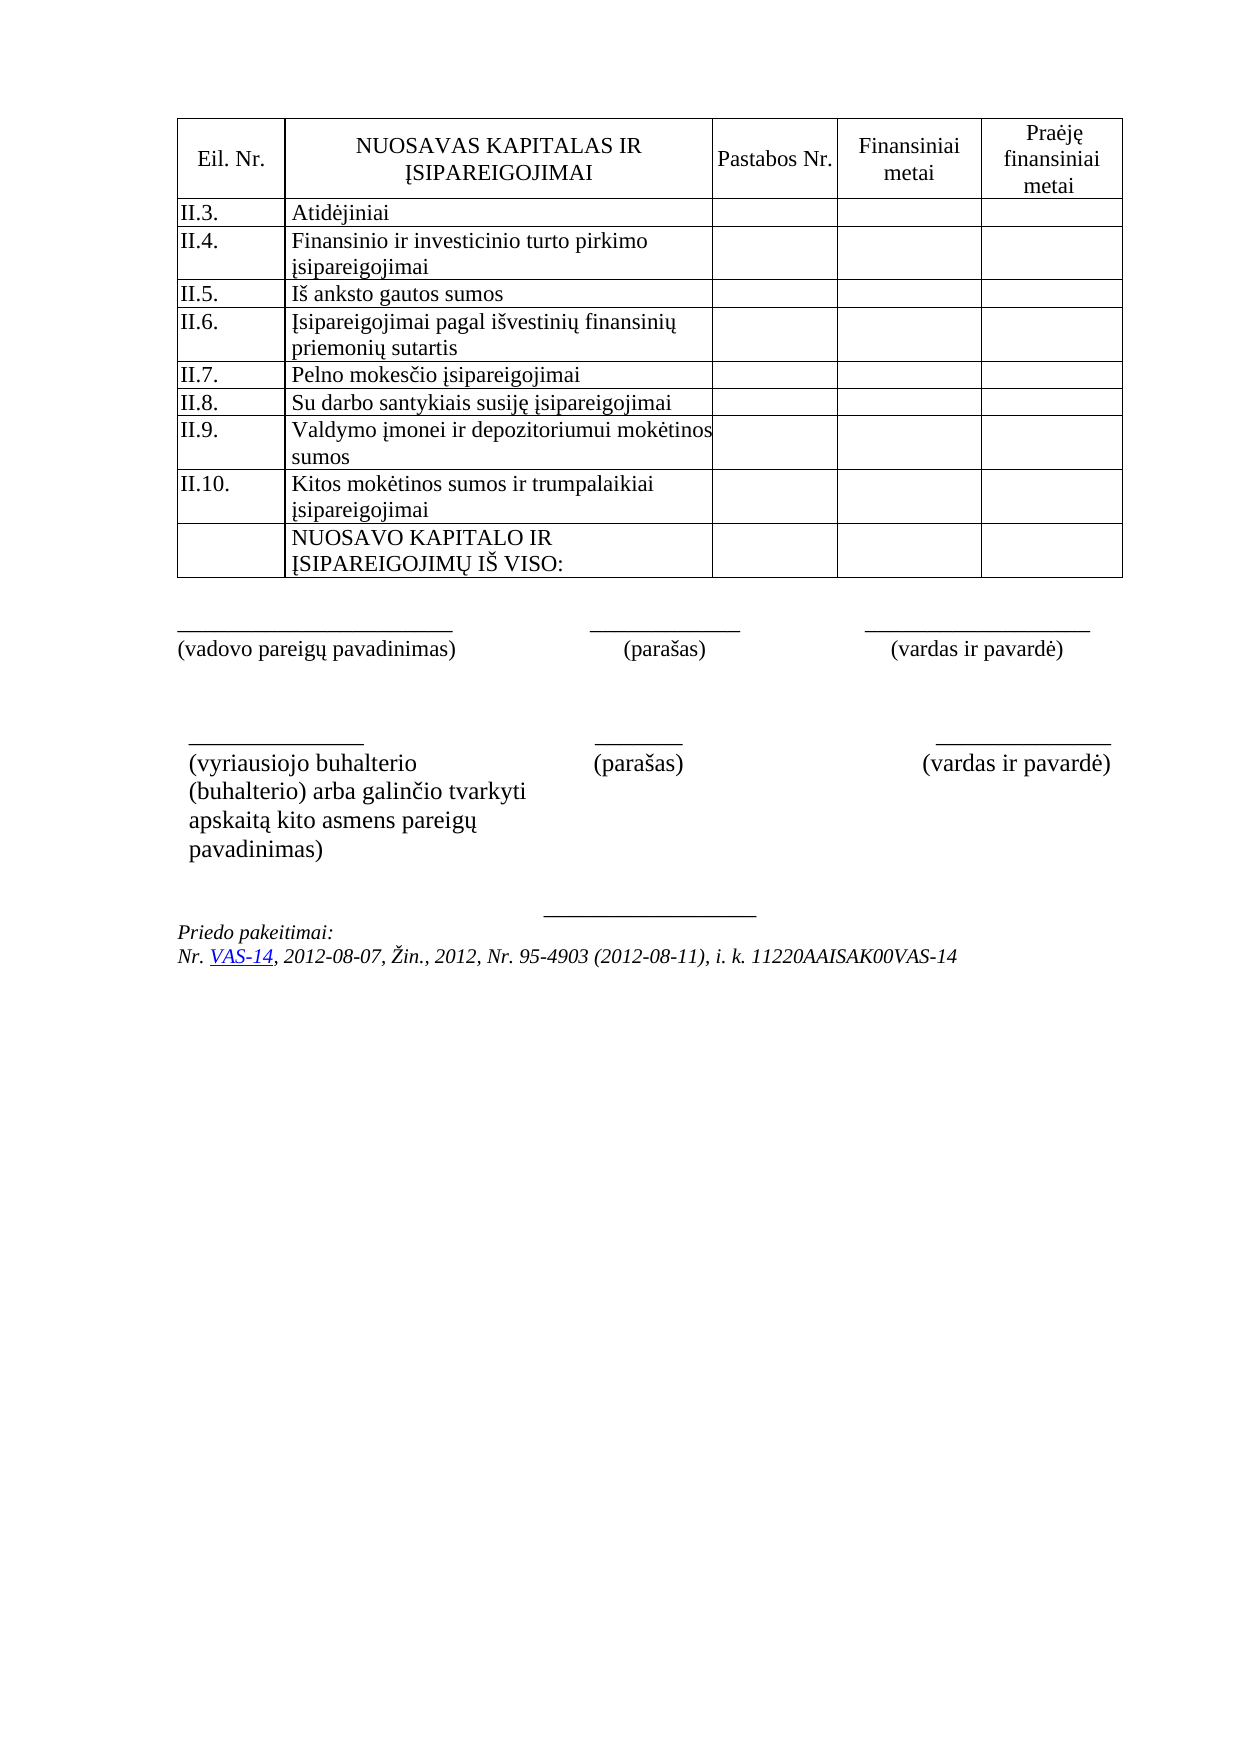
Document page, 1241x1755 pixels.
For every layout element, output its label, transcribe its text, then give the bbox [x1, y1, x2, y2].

table_cell [982, 524, 1122, 577]
table_cell [982, 227, 1122, 279]
table_cell [982, 362, 1122, 388]
table_cell [982, 199, 1122, 226]
table_cell [713, 227, 837, 279]
table_cell II.8. [178, 389, 284, 415]
table_cell Su darbo santykiais susiję įsipareigojimai [286, 389, 712, 415]
table_header Pastabos Nr. [713, 119, 837, 198]
table_cell [713, 308, 837, 361]
table_cell II.4. [178, 227, 284, 279]
table_cell Atidėjiniai [286, 199, 712, 226]
table_cell II.5. [178, 280, 284, 307]
text (vadovo pareigų pavadinimas) (parašas) (vardas ir pavardė) [177, 635, 1122, 661]
table_cell [838, 470, 981, 523]
table_header Finansiniai metai [838, 119, 981, 198]
text ______________________ ____________ __________________ [177, 606, 1122, 635]
table_cell II.9. [178, 416, 284, 469]
table_cell [982, 389, 1122, 415]
text Nr. VAS-14, 2012-08-07, Žin., 2012, Nr. 95-4903 (2012-08-11), i. k. 11220AAISAK00VAS-14 [177, 944, 1122, 968]
table_cell [838, 227, 981, 279]
table_cell [838, 362, 981, 388]
table_cell Pelno mokesčio įsipareigojimai [286, 362, 712, 388]
table_cell [838, 199, 981, 226]
table_cell [838, 389, 981, 415]
table_cell [713, 524, 837, 577]
table_cell [838, 524, 981, 577]
table_header Praėję finansiniai metai [982, 119, 1122, 198]
table_header ______________ (vardas ir pavardė) [726, 719, 1122, 863]
table_cell [982, 280, 1122, 307]
table_cell [838, 280, 981, 307]
table_cell [713, 389, 837, 415]
table_cell [838, 416, 981, 469]
table_cell Įsipareigojimai pagal išvestinių finansinių priemonių sutartis [286, 308, 712, 361]
table_cell [838, 308, 981, 361]
table_cell NUOSAVO KAPITALO IR ĮSIPAREIGOJIMŲ IŠ VISO: [286, 524, 712, 577]
table_cell [713, 416, 837, 469]
table_cell II.10. [178, 470, 284, 523]
table_cell Valdymo įmonei ir depozitoriumui mokėtinos sumos [286, 416, 712, 469]
table_header _______ (parašas) [551, 719, 726, 863]
table_cell II.6. [178, 308, 284, 361]
table_cell [982, 308, 1122, 361]
table_header NUOSAVAS KAPITALAS IR ĮSIPAREIGOJIMAI [286, 119, 712, 198]
table_cell Kitos mokėtinos sumos ir trumpalaikiai įsipareigojimai [286, 470, 712, 523]
table_cell [713, 362, 837, 388]
table_cell [178, 524, 284, 577]
table_header Eil. Nr. [178, 119, 284, 198]
text _________________ [177, 891, 1122, 920]
table_header ______________ (vyriausiojo buhalterio (buhalterio) arba galinčio tvarkyti apskaitą kito asmens pareigų pavadinimas) [177, 719, 551, 863]
table_cell Finansinio ir investicinio turto pirkimo įsipareigojimai [286, 227, 712, 279]
table_cell Iš anksto gautos sumos [286, 280, 712, 307]
table_cell [982, 416, 1122, 469]
text Priedo pakeitimai: [177, 920, 1122, 944]
table_cell [713, 199, 837, 226]
table_cell [713, 280, 837, 307]
table_cell [982, 470, 1122, 523]
table_cell [713, 470, 837, 523]
table_cell II.3. [178, 199, 284, 226]
table_cell II.7. [178, 362, 284, 388]
